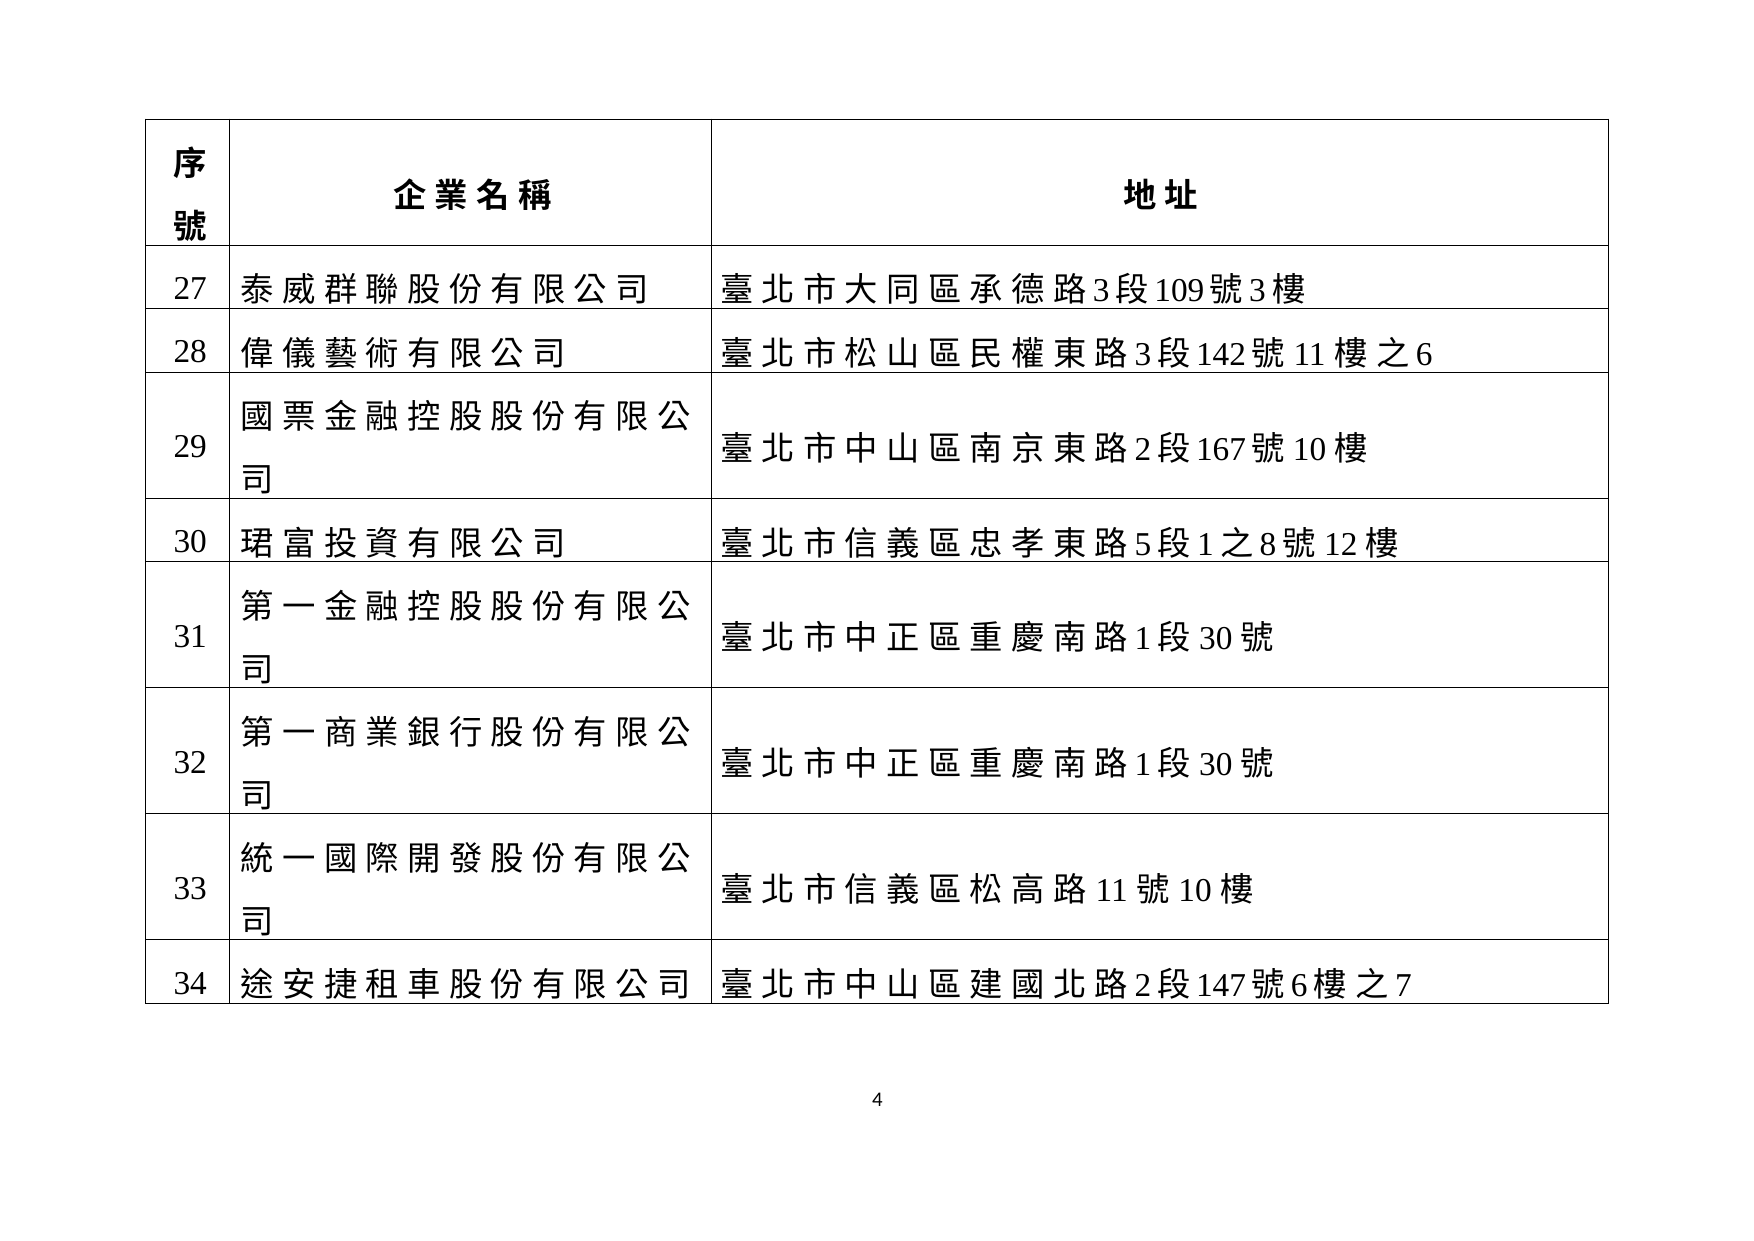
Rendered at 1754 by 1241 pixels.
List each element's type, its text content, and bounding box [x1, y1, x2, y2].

table_cell 34 [146, 940, 229, 1003]
table_cell 泰威群聯股份有限公司 [230, 246, 711, 308]
table_header 地址 [712, 120, 1608, 244]
table_cell 臺北市信義區松高路11號10樓 [712, 814, 1608, 939]
table_cell 臺北市中山區建國北路2段147號6樓之7 [712, 940, 1608, 1003]
table_cell 第一商業銀行股份有限公司 [230, 688, 711, 813]
table_cell 臺北市松山區民權東路3段142號11樓之6 [712, 309, 1608, 372]
table_cell 統一國際開發股份有限公司 [230, 814, 711, 939]
table_cell 28 [146, 309, 229, 372]
table_cell 臺北市信義區忠孝東路5段1之8號12樓 [712, 499, 1608, 561]
table_cell 臺北市大同區承德路3段109號3樓 [712, 246, 1608, 308]
table_cell 第一金融控股股份有限公司 [230, 562, 711, 687]
table_cell 30 [146, 499, 229, 561]
table_cell 27 [146, 246, 229, 308]
table_cell 國票金融控股股份有限公司 [230, 373, 711, 498]
table_cell 偉儀藝術有限公司 [230, 309, 711, 372]
table_header 序號 [146, 120, 229, 244]
table_cell 29 [146, 373, 229, 498]
table_cell 途安捷租車股份有限公司 [230, 940, 711, 1003]
table_cell 32 [146, 688, 229, 813]
table_header 企業名稱 [230, 120, 711, 244]
table_cell 臺北市中正區重慶南路1段30號 [712, 562, 1608, 687]
table_cell 臺北市中正區重慶南路1段30號 [712, 688, 1608, 813]
table_cell 31 [146, 562, 229, 687]
table_cell 臺北市中山區南京東路2段167號10樓 [712, 373, 1608, 498]
table_cell 33 [146, 814, 229, 939]
table_cell 珺富投資有限公司 [230, 499, 711, 561]
